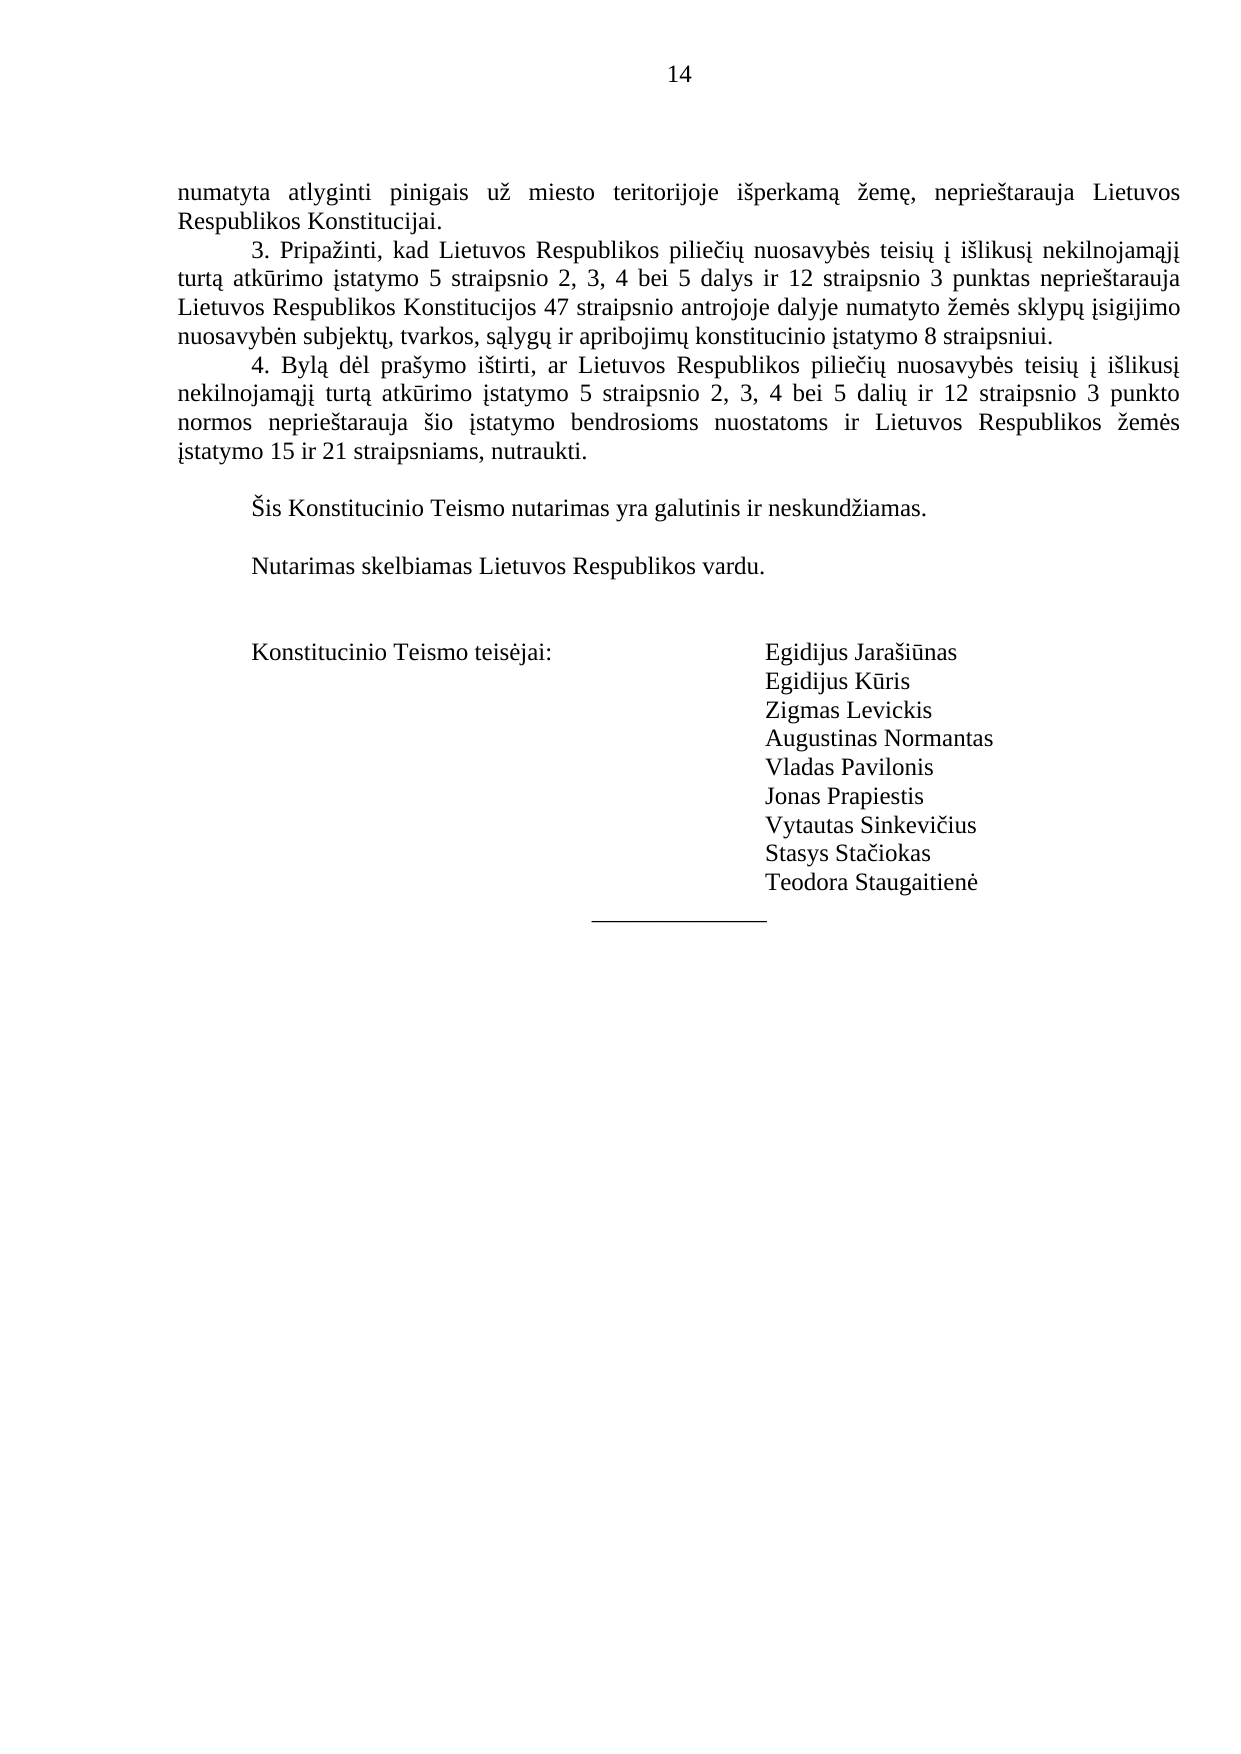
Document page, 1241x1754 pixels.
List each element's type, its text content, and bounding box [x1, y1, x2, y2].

text 4. Bylą dėl prašymo ištirti, ar Lietuvos Respublikos piliečių nuosavybės teisių į išlikusį nekilnojamąjį turtą atkūrimo įstatymo 5 straipsnio 2, 3, 4 bei 5 dalių ir 12 straipsnio 3 punkto normos neprieštarauja šio įstatymo bendrosioms nuostatoms ir Lietuvos Respublikos žemės įstatymo 15 ir 21 straipsniams, nutraukti. [177, 350, 1181, 465]
text numatyta atlyginti pinigais už miesto teritorijoje išperkamą žemę, neprieštarauja Lietuvos Respublikos Konstitucijai. [177, 177, 1181, 235]
text ______________ [177, 896, 1181, 925]
text Jonas Prapiestis [177, 781, 1181, 810]
text Konstitucinio Teismo teisėjai: Egidijus Jarašiūnas [177, 637, 1181, 666]
text Stasys Stačiokas [177, 838, 1181, 867]
text Vladas Pavilonis [177, 752, 1181, 781]
text Nutarimas skelbiamas Lietuvos Respublikos vardu. [177, 551, 1181, 580]
text Teodora Staugaitienė [177, 867, 1181, 896]
text Vytautas Sinkevičius [177, 810, 1181, 838]
text Šis Konstitucinio Teismo nutarimas yra galutinis ir neskundžiamas. [177, 493, 1181, 522]
text 3. Pripažinti, kad Lietuvos Respublikos piliečių nuosavybės teisių į išlikusį nekilnojamąjį turtą atkūrimo įstatymo 5 straipsnio 2, 3, 4 bei 5 dalys ir 12 straipsnio 3 punktas neprieštarauja Lietuvos Respublikos Konstitucijos 47 straipsnio antrojoje dalyje numatyto žemės sklypų įsigijimo nuosavybėn subjektų, tvarkos, sąlygų ir apribojimų konstitucinio įstatymo 8 straipsniui. [177, 235, 1181, 350]
text Augustinas Normantas [177, 723, 1181, 752]
text Zigmas Levickis [177, 695, 1181, 723]
text Egidijus Kūris [177, 666, 1181, 695]
